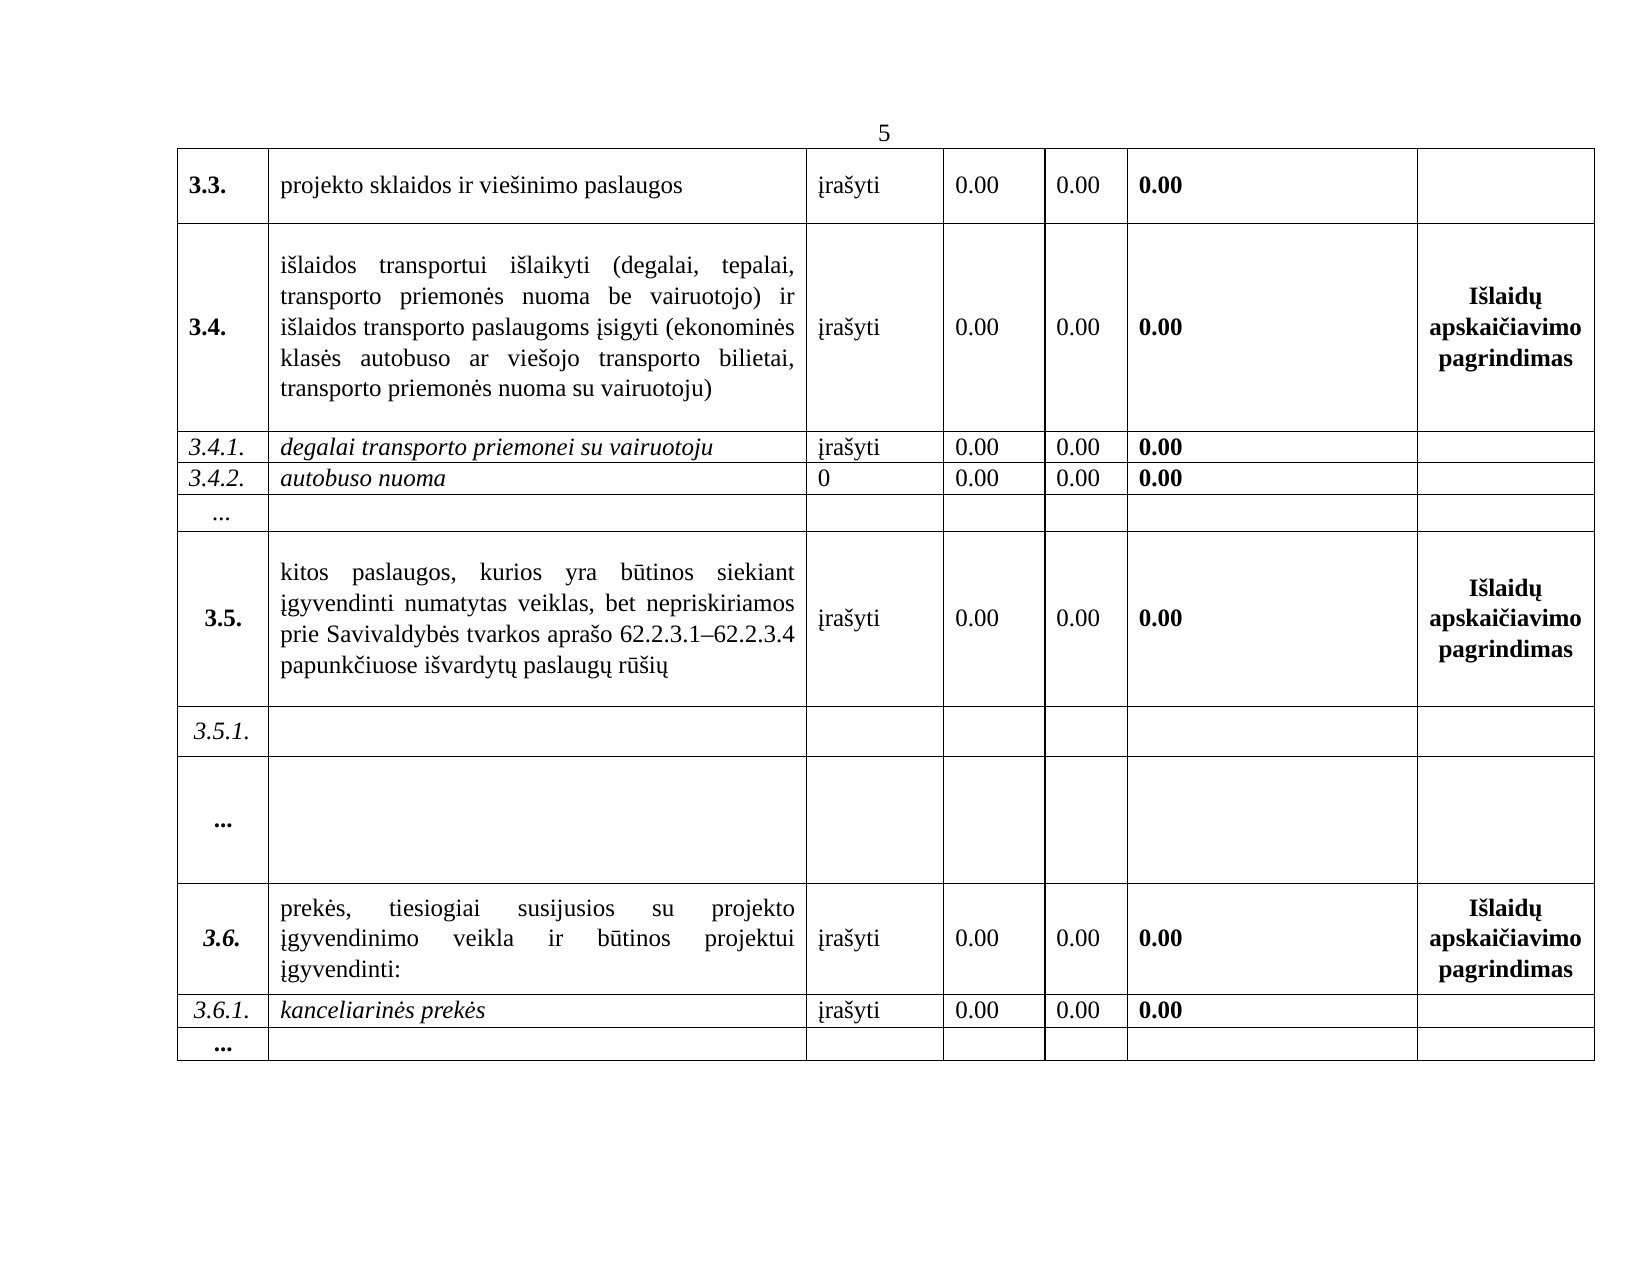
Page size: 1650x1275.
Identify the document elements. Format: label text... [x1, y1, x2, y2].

table_cell 0.00 [944, 432, 1044, 462]
table_cell [807, 495, 943, 531]
table_cell 0.00 [944, 995, 1044, 1027]
table_cell [1418, 432, 1594, 462]
table_cell [269, 1028, 806, 1060]
table_cell 0.00 [1128, 432, 1417, 462]
table_cell [269, 757, 806, 883]
table_cell 0 [807, 463, 943, 493]
table_cell 0.00 [944, 884, 1044, 993]
table_cell [1046, 495, 1127, 531]
table_cell ... [178, 757, 268, 883]
table_cell projekto sklaidos ir viešinimo paslaugos [269, 149, 806, 223]
table_cell [1046, 707, 1127, 756]
table_cell įrašyti [807, 532, 943, 706]
table_cell 0.00 [1128, 995, 1417, 1027]
table_cell 0.00 [1046, 463, 1127, 493]
table_cell [1418, 995, 1594, 1027]
table_cell kitos paslaugos, kurios yra būtinos siekiant įgyvendinti numatytas veiklas, bet nepriskiriamos prie Savivaldybės tvarkos aprašo 62.2.3.1–62.2.3.4 papunkčiuose išvardytų paslaugų rūšių [269, 532, 806, 706]
table_cell [1128, 495, 1417, 531]
table_cell [807, 757, 943, 883]
table_cell Išlaidų apskaičiavimo pagrindimas [1418, 532, 1594, 706]
table_cell 0.00 [1046, 532, 1127, 706]
table_cell [1128, 707, 1417, 756]
table_cell Išlaidų apskaičiavimo pagrindimas [1418, 224, 1594, 431]
table_cell degalai transporto priemonei su vairuotoju [269, 432, 806, 462]
table_cell [1046, 1028, 1127, 1060]
table_cell išlaidos transportui išlaikyti (degalai, tepalai, transporto priemonės nuoma be vairuotojo) ir išlaidos transporto paslaugoms įsigyti (ekonominės klasės autobuso ar viešojo transporto bilietai, transporto priemonės nuoma su vairuotoju) [269, 224, 806, 431]
table_cell 0.00 [1046, 149, 1127, 223]
table_cell 0.00 [1046, 995, 1127, 1027]
table_cell autobuso nuoma [269, 463, 806, 493]
table_cell [1418, 1028, 1594, 1060]
table_cell 3.4. [178, 224, 268, 431]
table_cell prekės, tiesiogiai susijusios su projekto įgyvendinimo veikla ir būtinos projektui įgyvendinti: [269, 884, 806, 993]
table_cell [1418, 495, 1594, 531]
table_cell 0.00 [1046, 432, 1127, 462]
table_cell įrašyti [807, 224, 943, 431]
table_cell 3.5. [178, 532, 268, 706]
table_cell Išlaidų apskaičiavimo pagrindimas [1418, 884, 1594, 993]
table_cell 0.00 [1128, 149, 1417, 223]
table_cell 0.00 [1128, 463, 1417, 493]
table_cell 3.6. [178, 884, 268, 993]
table_cell [1418, 757, 1594, 883]
table_cell 0.00 [944, 149, 1044, 223]
table_cell [944, 495, 1044, 531]
table_cell 0.00 [944, 463, 1044, 493]
table_cell [1418, 149, 1594, 223]
table_cell 3.4.1. [178, 432, 268, 462]
table_cell [1128, 757, 1417, 883]
table_cell 3.3. [178, 149, 268, 223]
table_cell [1046, 757, 1127, 883]
table_cell įrašyti [807, 995, 943, 1027]
table_cell [1128, 1028, 1417, 1060]
table_cell 0.00 [1046, 224, 1127, 431]
table_cell 3.4.2. [178, 463, 268, 493]
table_cell [944, 707, 1044, 756]
table_cell [1418, 463, 1594, 493]
table_cell 0.00 [1128, 532, 1417, 706]
table_cell [807, 707, 943, 756]
table_cell [944, 757, 1044, 883]
table_cell 0.00 [1046, 884, 1127, 993]
table_cell [944, 1028, 1044, 1060]
table_cell 0.00 [944, 224, 1044, 431]
table_cell ... [178, 495, 268, 531]
table_cell ... [178, 1028, 268, 1060]
table_cell [807, 1028, 943, 1060]
table_cell 3.6.1. [178, 995, 268, 1027]
table_cell 0.00 [944, 532, 1044, 706]
table_cell [269, 707, 806, 756]
table_cell įrašyti [807, 432, 943, 462]
table_cell [269, 495, 806, 531]
table_cell [1418, 707, 1594, 756]
table_cell įrašyti [807, 149, 943, 223]
table_cell 3.5.1. [178, 707, 268, 756]
table_cell 0.00 [1128, 224, 1417, 431]
table_cell įrašyti [807, 884, 943, 993]
table_cell kanceliarinės prekės [269, 995, 806, 1027]
table_cell 0.00 [1128, 884, 1417, 993]
